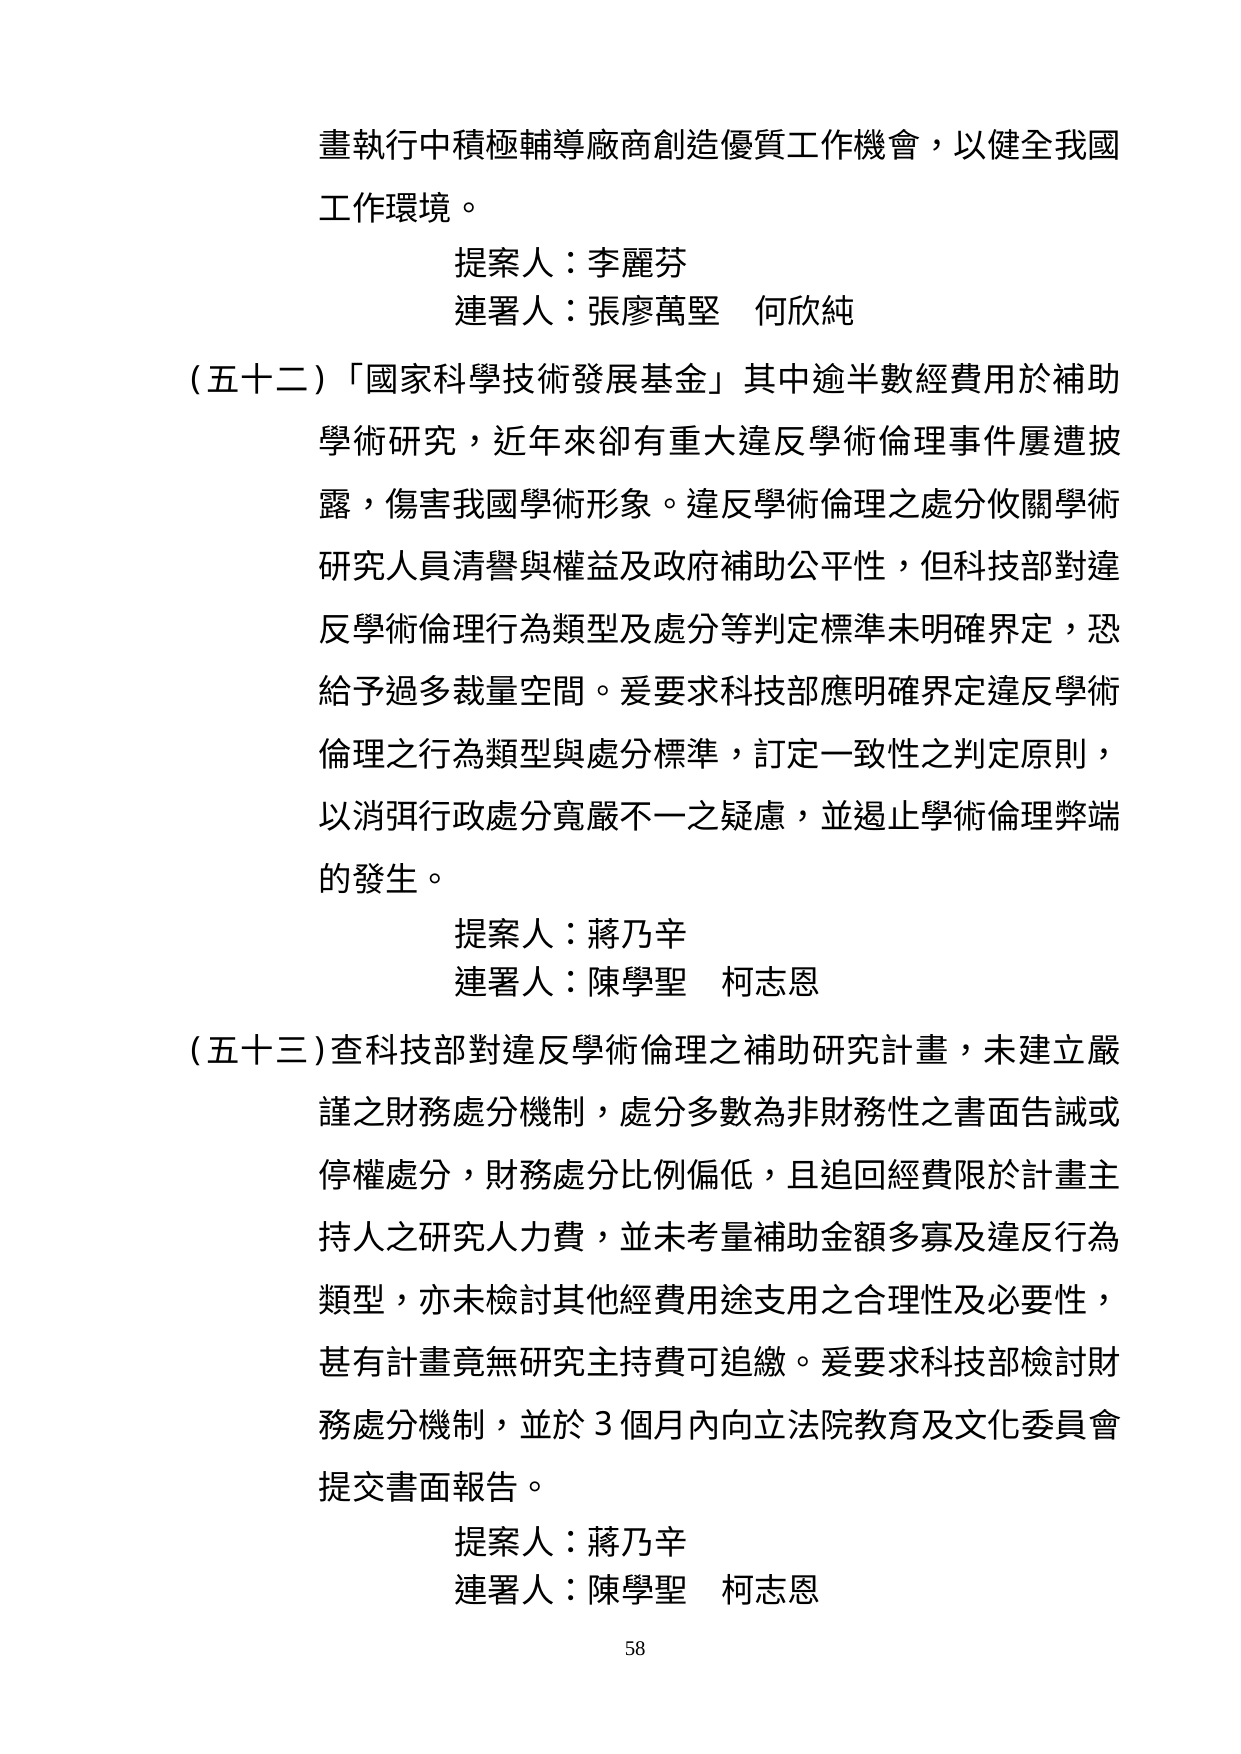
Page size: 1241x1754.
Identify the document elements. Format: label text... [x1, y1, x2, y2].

text 畫執行中積極輔導廠商創造優質工作機會，以健全我國工作環境。 [185, 112, 1122, 237]
text 連署人：陳學聖 柯志恩 [148, 956, 1122, 1004]
text (五十二)「國家科學技術發展基金」其中逾半數經費用於補助學術研究，近年來卻有重大違反學術倫理事件屢遭披露，傷害我國學術形象。違反學術倫理之處分攸關學術研究人員清譽與權益及政府補助公平性，但科技部對違反學術倫理行為類型及處分等判定標準未明確界定，恐給予過多裁量空間。爰要求科技部應明確界定違反學術倫理之行為類型與處分標準，訂定一致性之判定原則，以消弭行政處分寬嚴不一之疑慮，並遏止學術倫理弊端的發生。 [185, 346, 1122, 908]
text 連署人：張廖萬堅 何欣純 [148, 285, 1122, 333]
text 連署人：陳學聖 柯志恩 [148, 1564, 1122, 1612]
text 提案人：蔣乃辛 [148, 1516, 1122, 1564]
text (五十三)查科技部對違反學術倫理之補助研究計畫，未建立嚴謹之財務處分機制，處分多數為非財務性之書面告誡或停權處分，財務處分比例偏低，且追回經費限於計畫主持人之研究人力費，並未考量補助金額多寡及違反行為類型，亦未檢討其他經費用途支用之合理性及必要性，甚有計畫竟無研究主持費可追繳。爰要求科技部檢討財務處分機制，並於3個月內向立法院教育及文化委員會提交書面報告。 [185, 1016, 1122, 1516]
text 提案人：李麗芬 [148, 237, 1122, 285]
text 提案人：蔣乃辛 [148, 908, 1122, 956]
